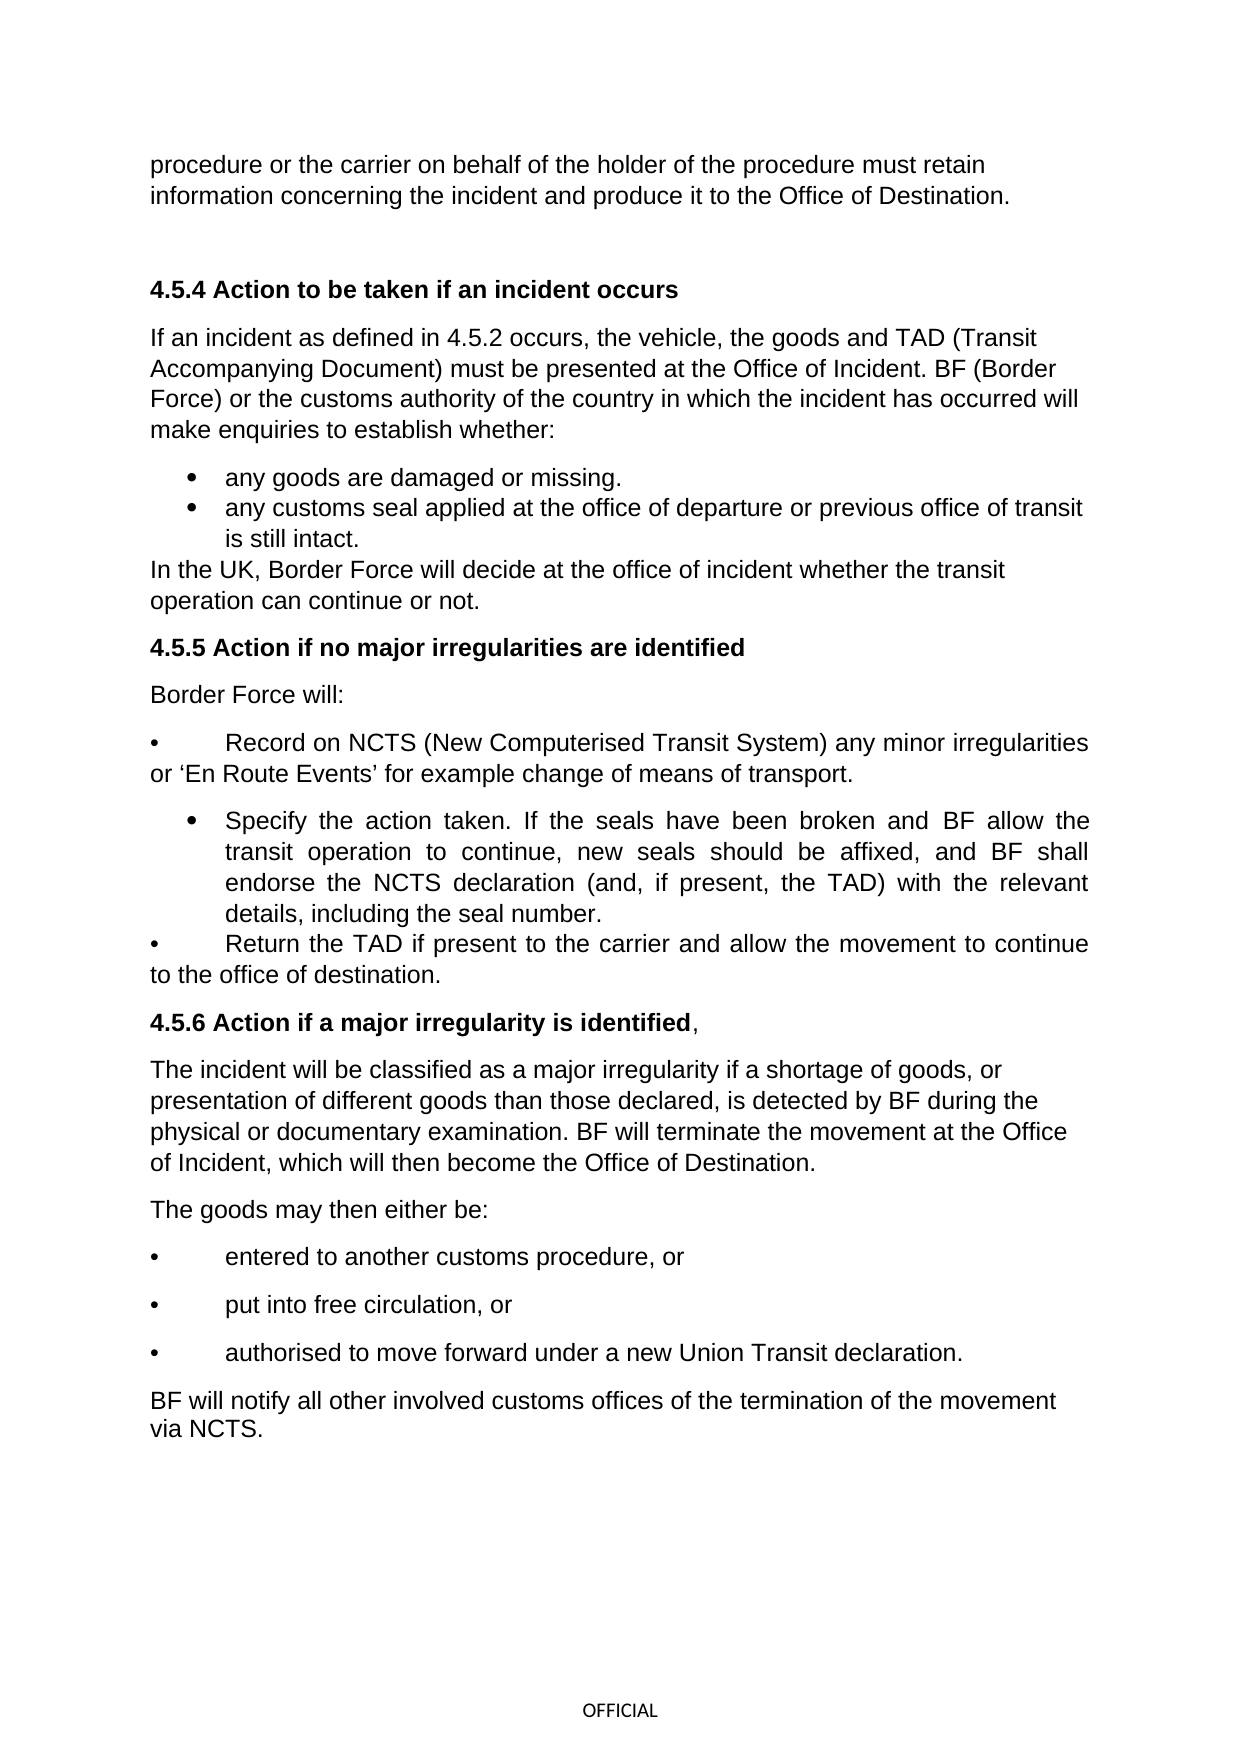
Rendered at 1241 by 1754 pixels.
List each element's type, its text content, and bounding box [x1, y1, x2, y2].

text 4.5.4 Action to be taken if an incident occurs [150, 276, 1090, 304]
text • Return the TAD if present to the carrier and allow the movement to continue to the office of destination. [150, 929, 1090, 989]
text • put into free circulation, or [150, 1290, 1090, 1319]
text • Record on NCTS (New Computerised Transit System) any minor irregularities or ‘En Route Events’ for example change of means of transport. [150, 728, 1090, 788]
text If an incident as defined in 4.5.2 occurs, the vehicle, the goods and TAD (Transit Accompanying Document) must be presented at the Office of Incident. BF (Border Force) or the customs authority of the country in which the incident has occurred will make enquiries to establish whether: [150, 323, 1090, 444]
list any goods are damaged or missing. [187, 462, 1090, 491]
list Specify the action taken. If the seals have been broken and BF allow the transit operation to continue, new seals should be affixed, and BF shall endorse the NCTS declaration (and, if present, the TAD) with the relevant details, including the seal number. [187, 806, 1090, 927]
text 4.5.6 Action if a major irregularity is identified, [150, 1008, 1090, 1037]
text The incident will be classified as a major irregularity if a shortage of goods, or presentation of different goods than those declared, is detected by BF during the physical or documentary examination. BF will terminate the movement at the Office of Incident, which will then become the Office of Destination. [150, 1055, 1090, 1176]
text procedure or the carrier on behalf of the holder of the procedure must retain information concerning the incident and produce it to the Office of Destination. [150, 150, 1090, 209]
list any customs seal applied at the office of departure or previous office of transit is still intact. [187, 493, 1090, 553]
text In the UK, Border Force will decide at the office of incident whether the transit operation can continue or not. [150, 555, 1090, 614]
text BF will notify all other involved customs offices of the termination of the movement via NCTS. [150, 1386, 1090, 1443]
text 4.5.5 Action if no major irregularities are identified [150, 633, 1090, 662]
text • entered to another customs procedure, or [150, 1242, 1090, 1271]
text Border Force will: [150, 680, 1090, 709]
text • authorised to move forward under a new Union Transit declaration. [150, 1338, 1090, 1367]
text The goods may then either be: [150, 1195, 1090, 1224]
